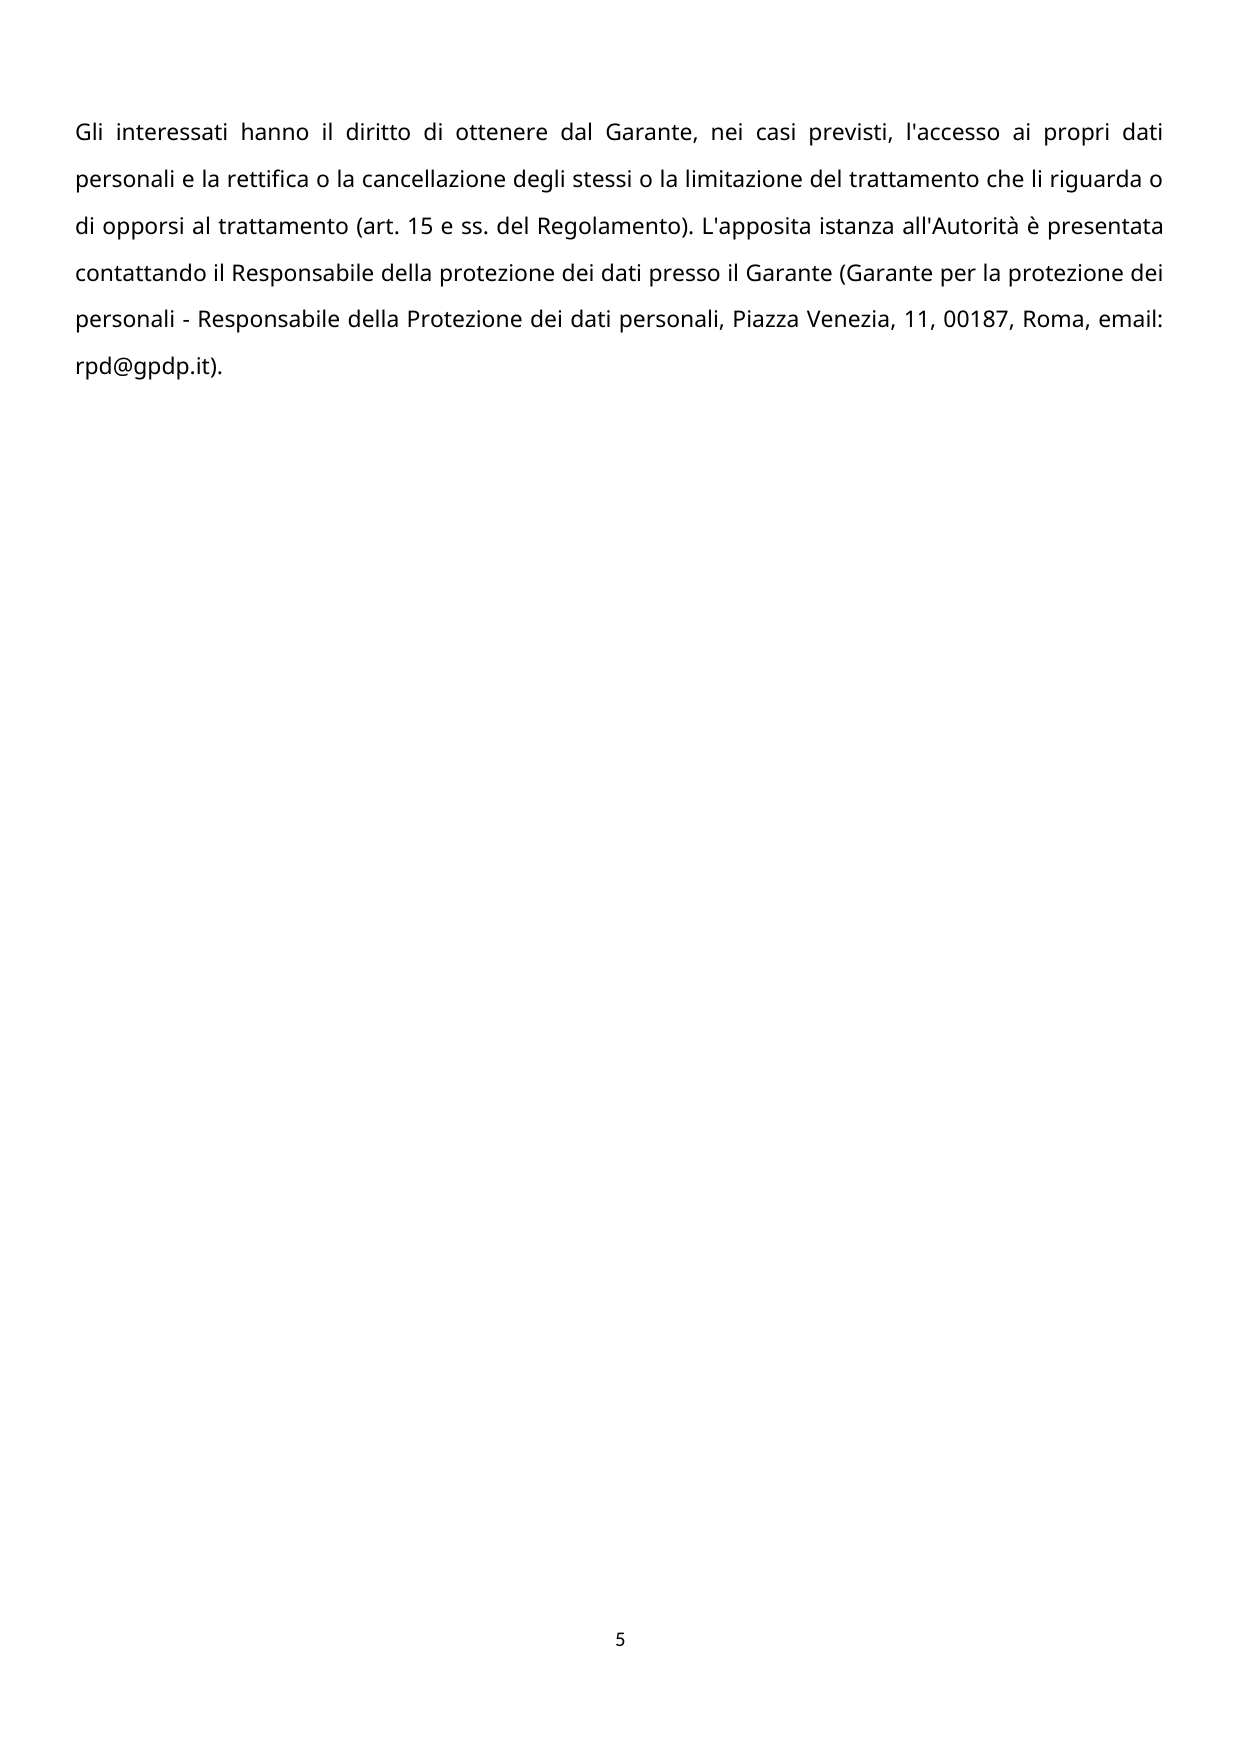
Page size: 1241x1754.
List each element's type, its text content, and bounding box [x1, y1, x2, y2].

text Gli interessati hanno il diritto di ottenere dal Garante, nei casi previsti, l'accesso ai propri dati personali e la rettifica o la cancellazione degli stessi o la limitazione del trattamento che li riguarda o di opporsi al trattamento (art. 15 e ss. del Regolamento). L'apposita istanza all'Autorità è presentata contattando il Responsabile della protezione dei dati presso il Garante (Garante per la protezione dei personali - Responsabile della Protezione dei dati personali, Piazza Venezia, 11, 00187, Roma, email: rpd@gpdp.it). [75, 116, 1165, 381]
